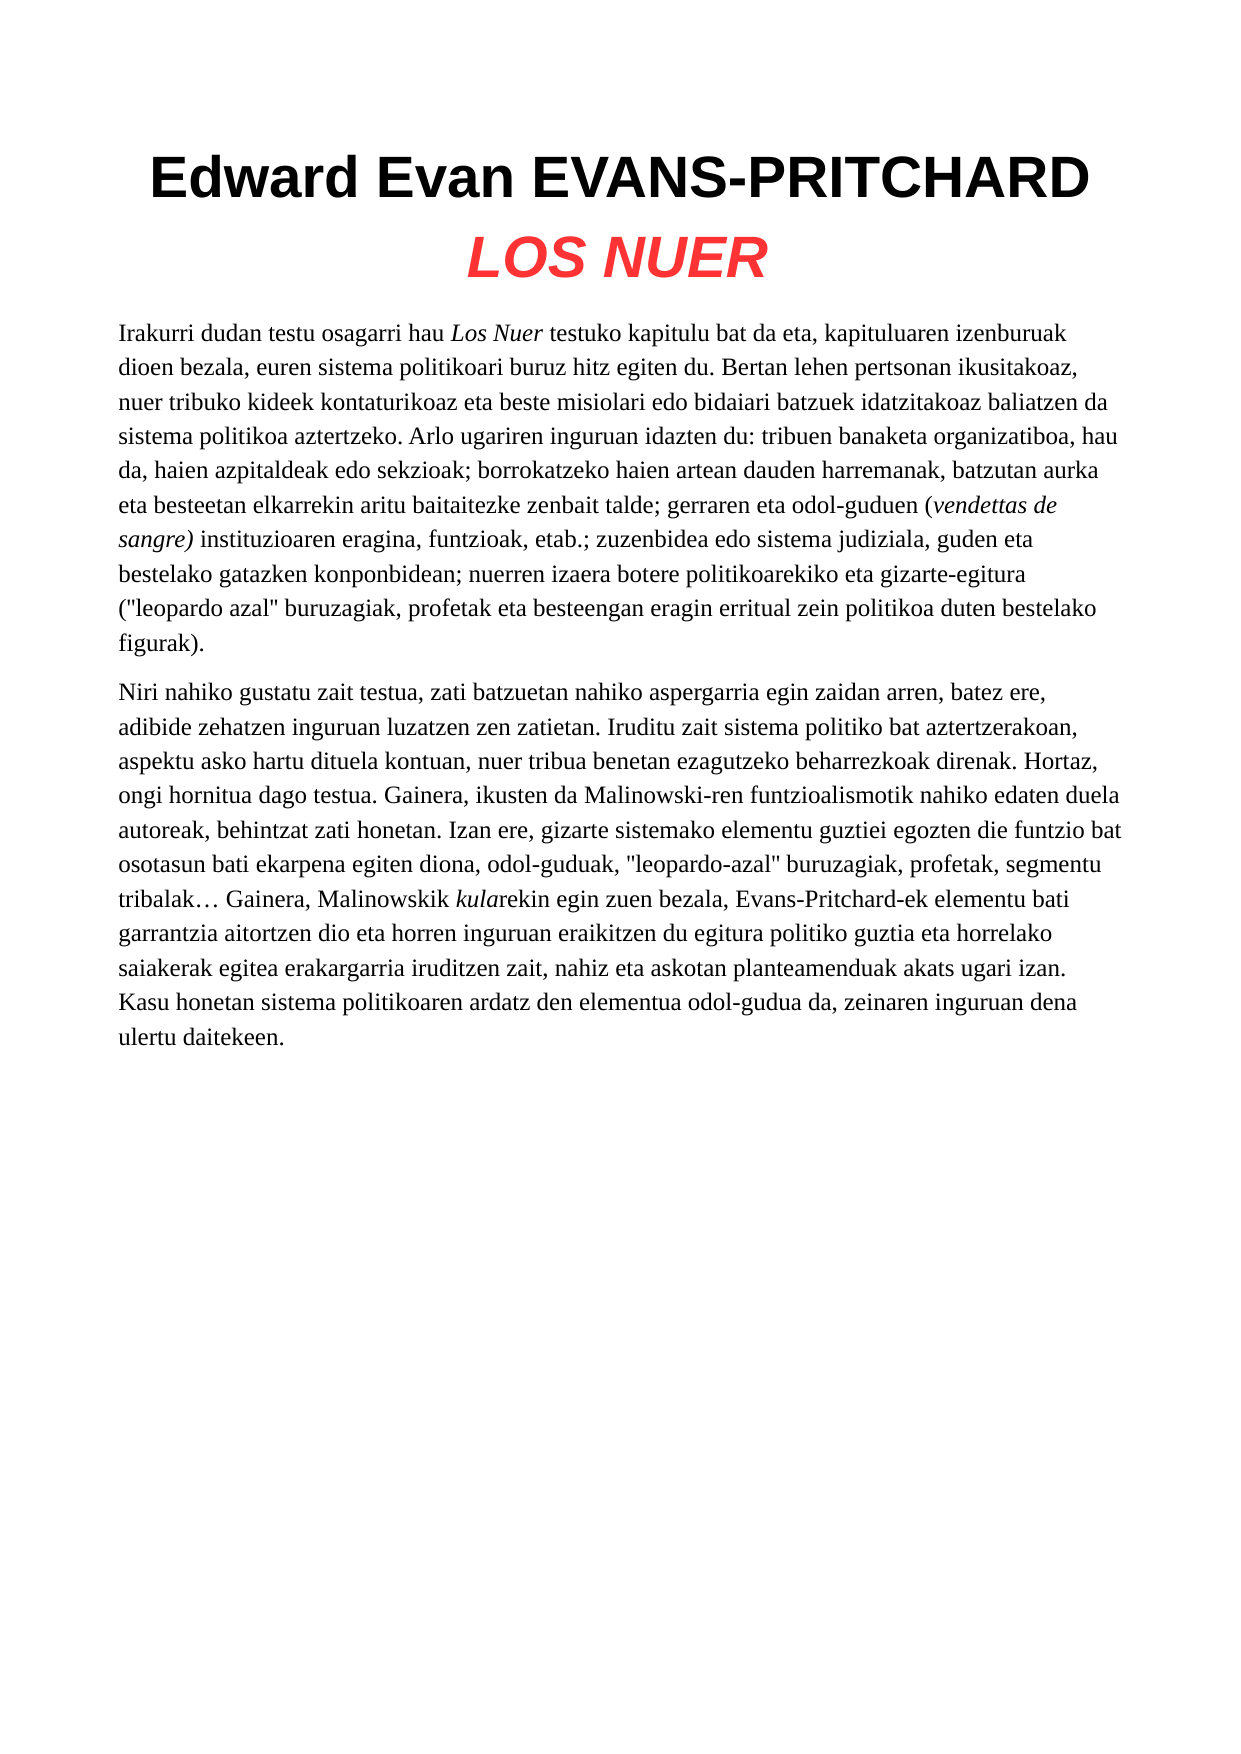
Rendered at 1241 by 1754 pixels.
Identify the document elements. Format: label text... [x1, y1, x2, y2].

subtitle Edward Evan EVANS-PRITCHARD [118, 143, 1122, 210]
text LOS NUER [118, 223, 1122, 290]
text Irakurri dudan testu osagarri hau Los Nuer testuko kapitulu bat da eta, kapituluaren izenburuak dioen bezala, euren sistema politikoari buruz hitz egiten du. Bertan lehen pertsonan ikusitakoaz, nuer tribuko kideek kontaturikoaz eta beste misiolari edo bidaiari batzuek idatzitakoaz baliatzen da sistema politikoa aztertzeko. Arlo ugariren inguruan idazten du: tribuen banaketa organizatiboa, hau da, haien azpitaldeak edo sekzioak; borrokatzeko haien artean dauden harremanak, batzutan aurka eta besteetan elkarrekin aritu baitaitezke zenbait talde; gerraren eta odol-guduen (vendettas de sangre) instituzioaren eragina, funtzioak, etab.; zuzenbidea edo sistema judiziala, guden eta bestelako gatazken konponbidean; nuerren izaera botere politikoarekiko eta gizarte-egitura (''leopardo azal'' buruzagiak, profetak eta besteengan eragin erritual zein politikoa duten bestelako figurak). [118, 318, 1122, 657]
text Niri nahiko gustatu zait testua, zati batzuetan nahiko aspergarria egin zaidan arren, batez ere, adibide zehatzen inguruan luzatzen zen zatietan. Iruditu zait sistema politiko bat aztertzerakoan, aspektu asko hartu dituela kontuan, nuer tribua benetan ezagutzeko beharrezkoak direnak. Hortaz, ongi hornitua dago testua. Gainera, ikusten da Malinowski-ren funtzioalismotik nahiko edaten duela autoreak, behintzat zati honetan. Izan ere, gizarte sistemako elementu guztiei egozten die funtzio bat osotasun bati ekarpena egiten diona, odol-guduak, ''leopardo-azal'' buruzagiak, profetak, segmentu tribalak… Gainera, Malinowskik kularekin egin zuen bezala, Evans-Pritchard-ek elementu bati garrantzia aitortzen dio eta horren inguruan eraikitzen du egitura politiko guztia eta horrelako saiakerak egitea erakargarria iruditzen zait, nahiz eta askotan planteamenduak akats ugari izan. Kasu honetan sistema politikoaren ardatz den elementua odol-gudua da, zeinaren inguruan dena ulertu daitekeen. [118, 677, 1122, 1051]
